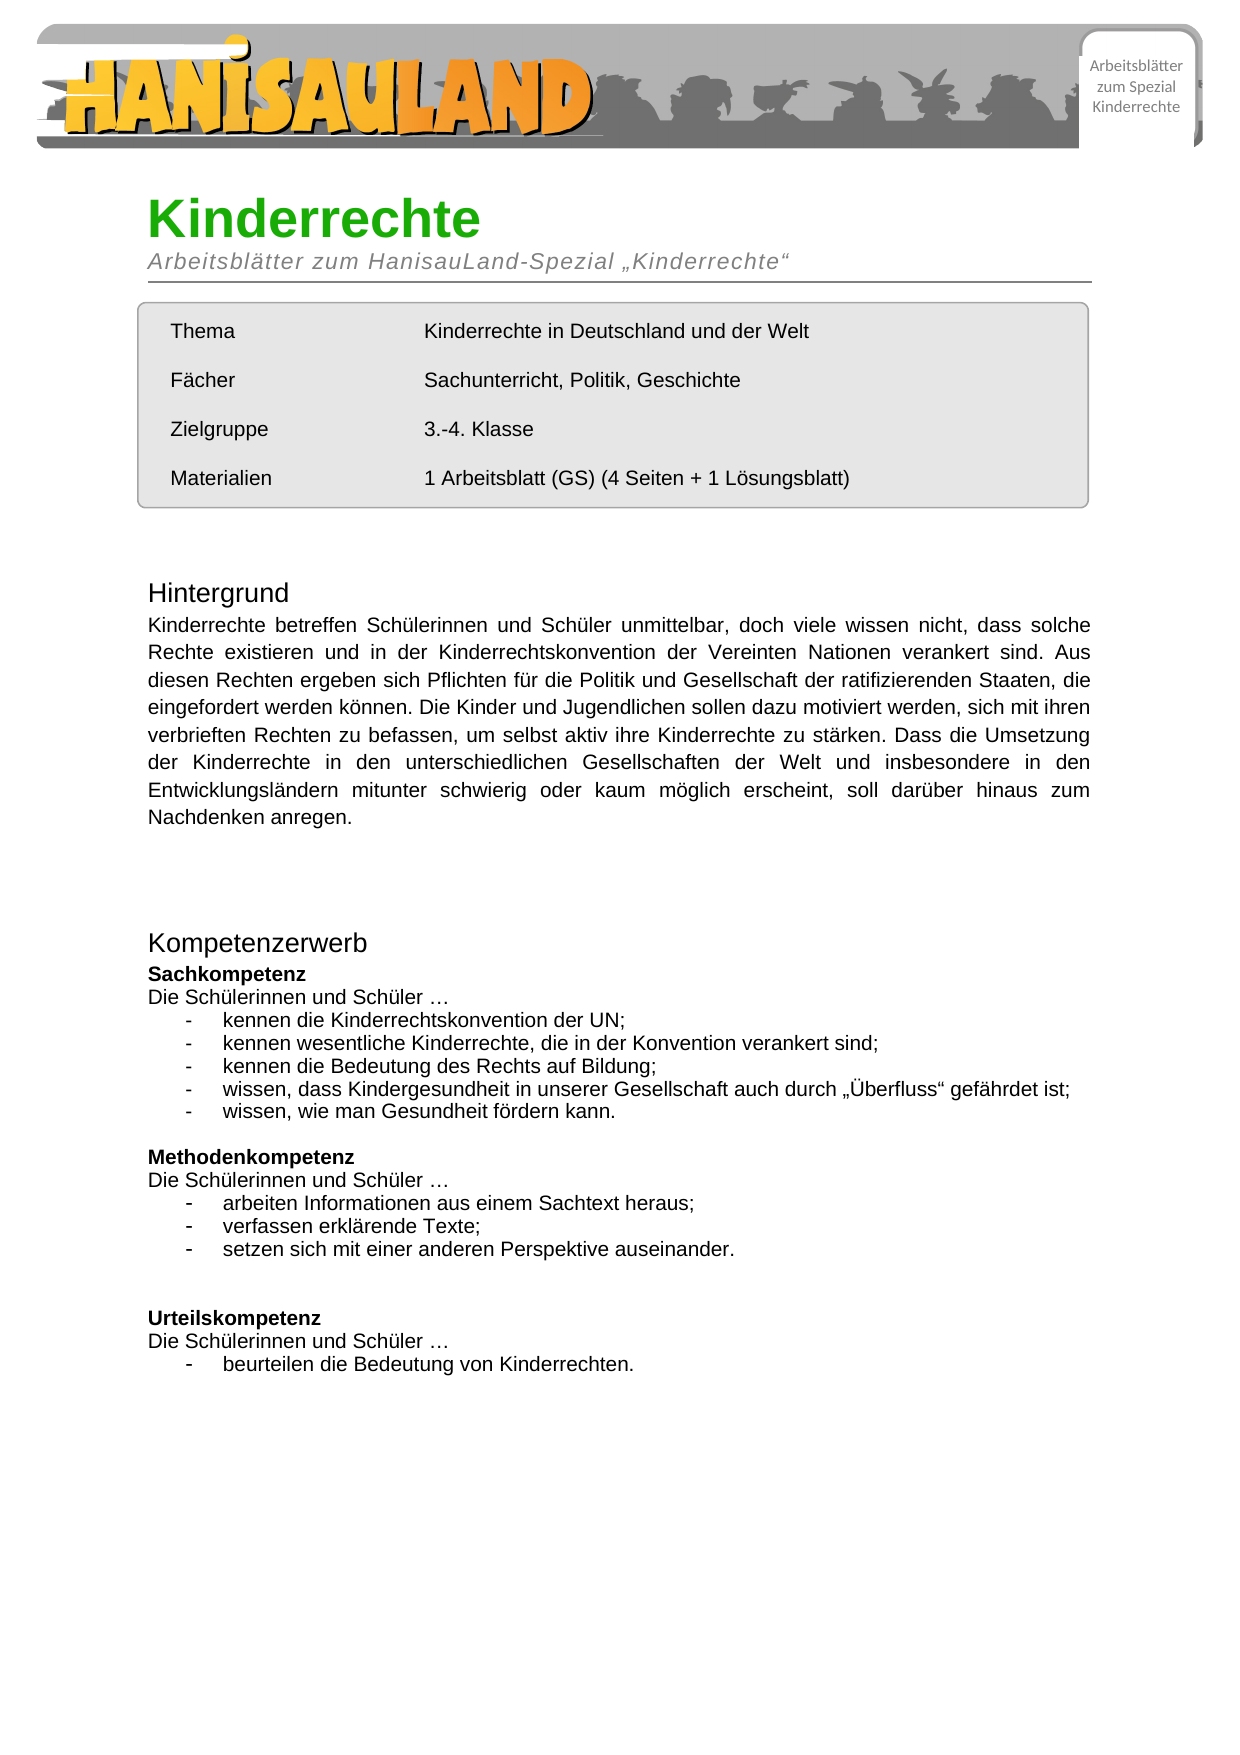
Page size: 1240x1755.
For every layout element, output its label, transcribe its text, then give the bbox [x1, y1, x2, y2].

list verfassen erklärende Texte; [185, 1215, 1092, 1238]
text Die Schülerinnen und Schüler … [148, 1169, 1092, 1192]
list arbeiten Informationen aus einem Sachtext heraus; [185, 1192, 1092, 1215]
text Arbeitsblätter zum HanisauLand-Spezial „Kinderrechte“ [148, 248, 1092, 281]
subtitle Kompetenzerwerb [148, 927, 1092, 958]
list kennen wesentliche Kinderrechte, die in der Konvention verankert sind; [185, 1032, 1092, 1055]
subtitle Hintergrund [148, 577, 1092, 608]
text Methodenkompetenz [148, 1146, 1092, 1169]
list kennen die Bedeutung des Rechts auf Bildung; [185, 1055, 1092, 1078]
text Kinderrechte betreffen Schülerinnen und Schüler unmittelbar, doch viele wissen nicht, dass solche Rechte existieren und in der Kinderrechtskonvention der Vereinten Nationen verankert sind. Aus diesen Rechten ergeben sich Pflichten für die Politik und Gesellschaft der ratifizierenden Staaten, die eingefordert werden können. Die Kinder und Jugendlichen sollen dazu motiviert werden, sich mit ihren verbrieften Rechten zu befassen, um selbst aktiv ihre Kinderrechte zu stärken. Dass die Umsetzung der Kinderrechte in den unterschiedlichen Gesellschaften der Welt und insbesondere in den Entwicklungsländern mitunter schwierig oder kaum möglich erscheint, soll darüber hinaus zum Nachdenken anregen. [148, 612, 1092, 829]
list wissen, wie man Gesundheit fördern kann. [185, 1101, 1092, 1123]
list kennen die Kinderrechtskonvention der UN; [185, 1009, 1092, 1032]
text Die Schülerinnen und Schüler … [148, 1330, 1092, 1353]
subtitle Kinderrechte [148, 198, 1092, 248]
text Sachkompetenz [148, 963, 1092, 986]
text Urteilskompetenz [148, 1307, 1092, 1330]
list wissen, dass Kindergesundheit in unserer Gesellschaft auch durch „Überfluss“ gefährdet ist; [185, 1078, 1092, 1101]
list setzen sich mit einer anderen Perspektive auseinander. [185, 1238, 1092, 1261]
text Die Schülerinnen und Schüler … [148, 986, 1092, 1009]
list beurteilen die Bedeutung von Kinderrechten. [185, 1353, 1092, 1376]
